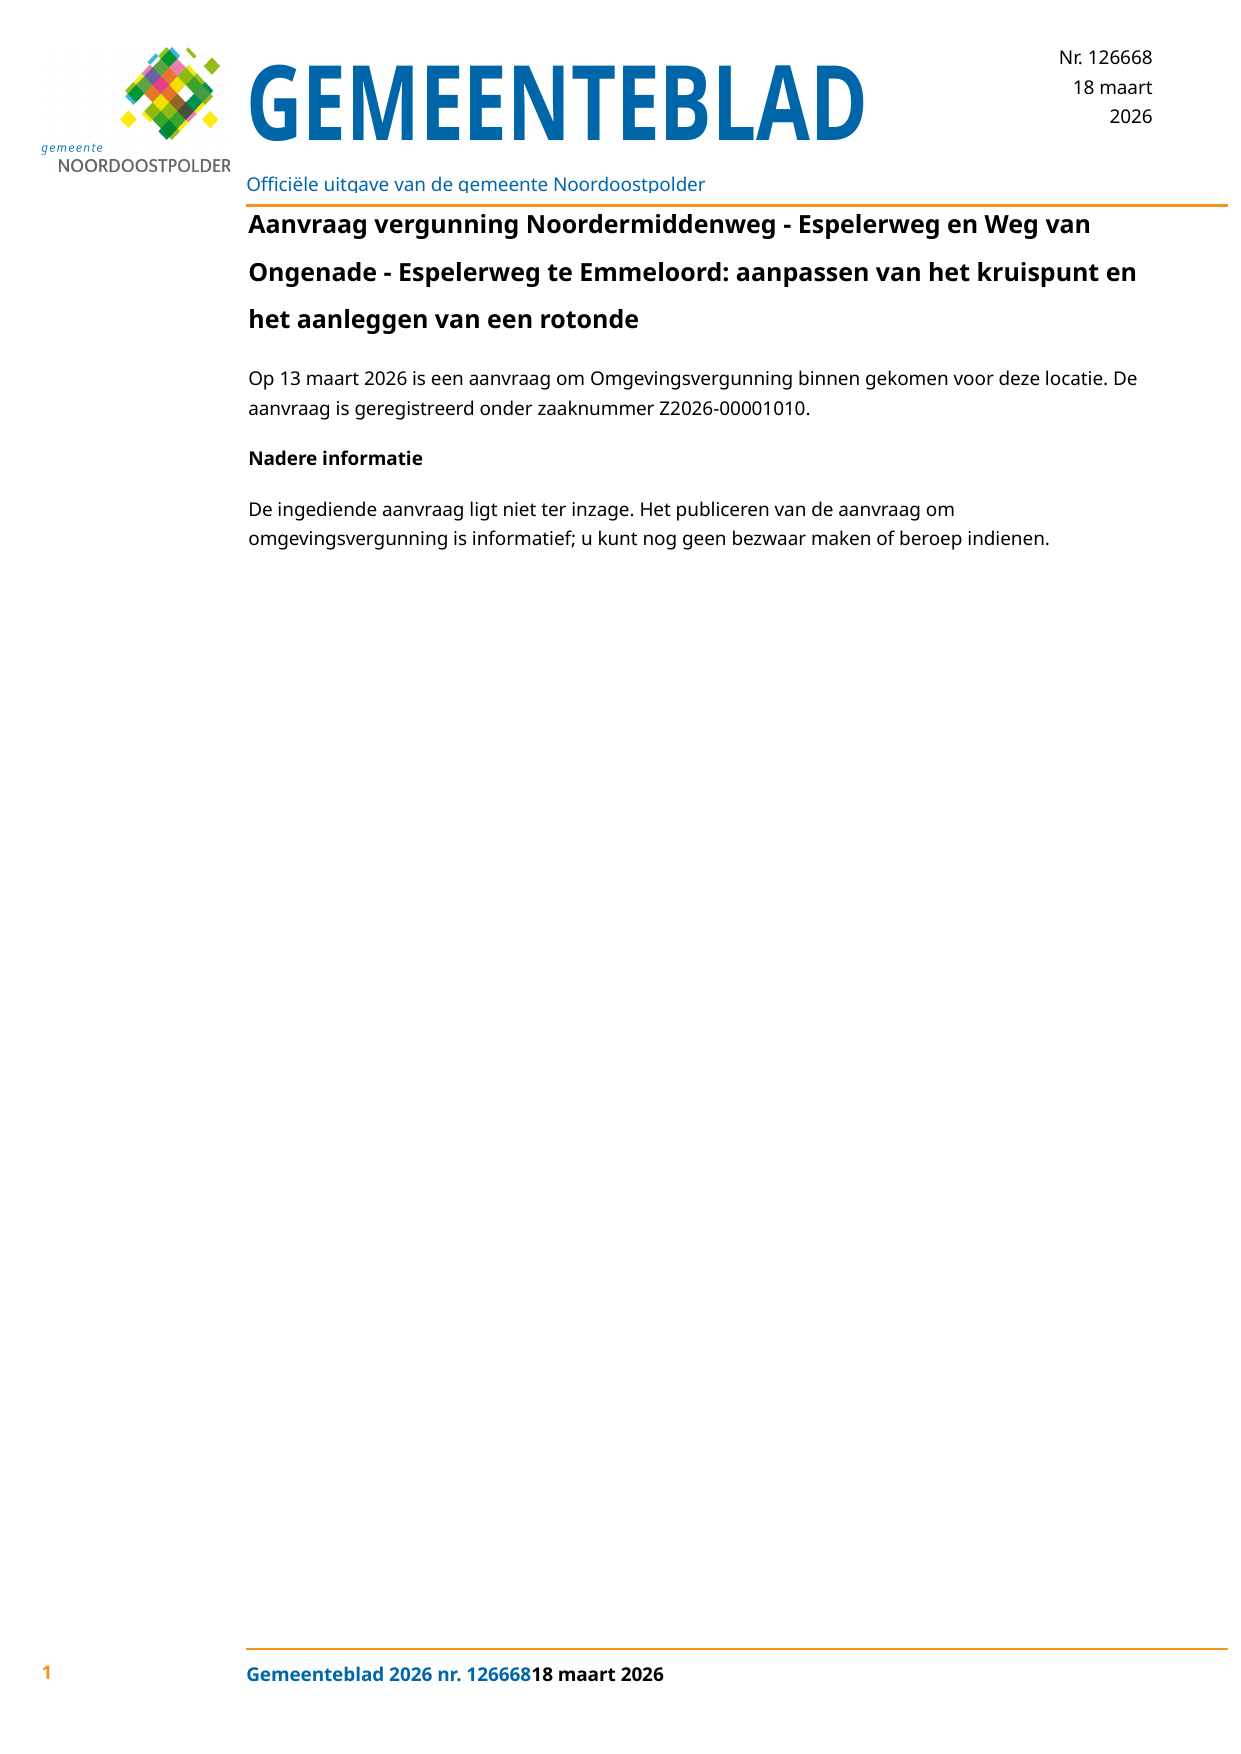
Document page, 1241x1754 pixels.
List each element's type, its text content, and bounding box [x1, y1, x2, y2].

text De ingediende aanvraag ligt niet ter inzage. Het publiceren van de aanvraag om omgevingsvergunning is informatief; u kunt nog geen bezwaar maken of beroep indienen. [248, 496, 1152, 551]
text Op 13 maart 2026 is een aanvraag om Omgevingsvergunning binnen gekomen voor deze locatie. De aanvraag is geregistreerd onder zaaknummer Z2026-00001010. [248, 366, 1152, 421]
text Aanvraag vergunning Noordermiddenweg - Espelerweg en Weg van Ongenade - Espelerweg te Emmeloord: aanpassen van het kruispunt en het aanleggen van een rotonde [248, 207, 1152, 336]
text Nadere informatie [248, 446, 1152, 471]
picture [41, 47, 231, 172]
